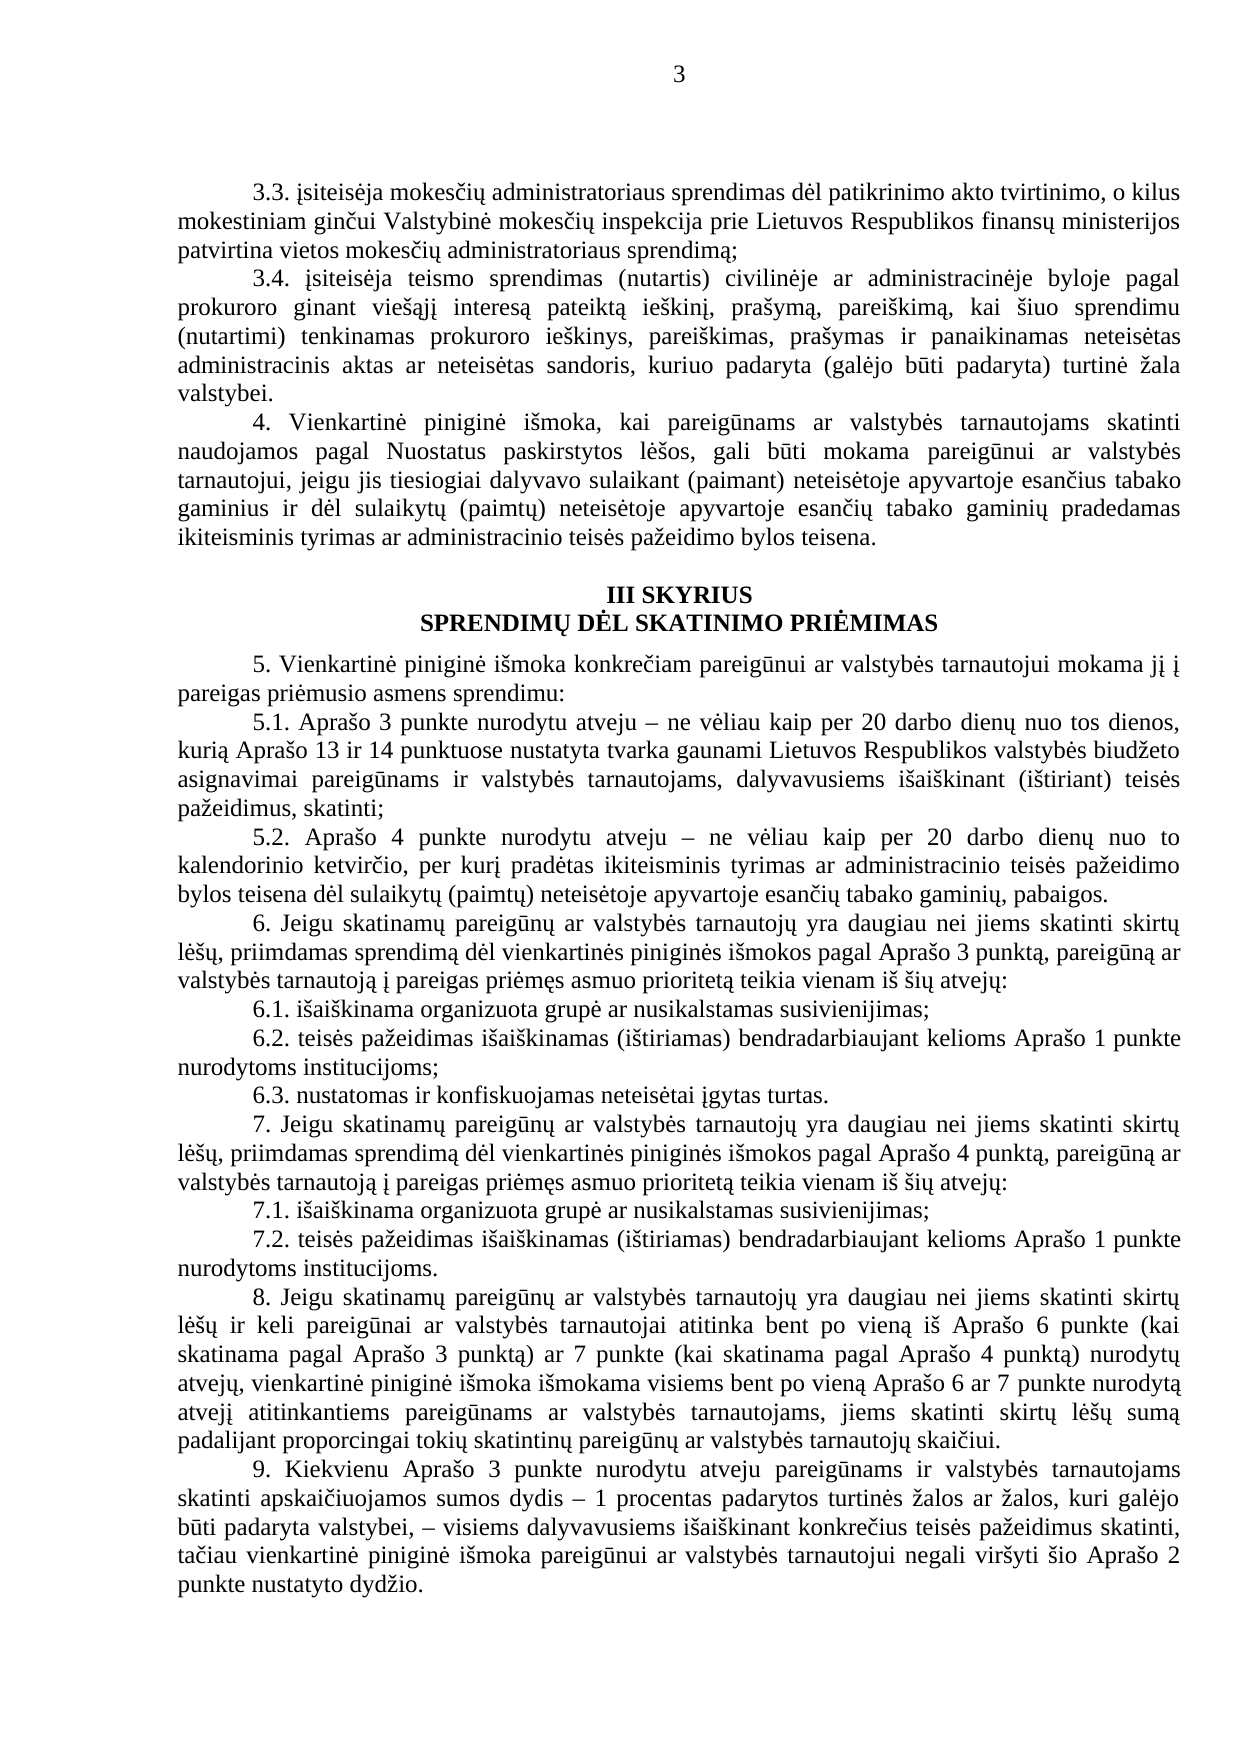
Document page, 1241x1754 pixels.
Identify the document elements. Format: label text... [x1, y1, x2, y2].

text 3.3. įsiteisėja mokesčių administratoriaus sprendimas dėl patikrinimo akto tvirtinimo, o kilus mokestiniam ginčui Valstybinė mokesčių inspekcija prie Lietuvos Respublikos finansų ministerijos patvirtina vietos mokesčių administratoriaus sprendimą; [177, 177, 1181, 263]
text 6.2. teisės pažeidimas išaiškinamas (ištiriamas) bendradarbiaujant kelioms Aprašo 1 punkte nurodytoms institucijoms; [177, 1023, 1181, 1080]
text 8. Jeigu skatinamų pareigūnų ar valstybės tarnautojų yra daugiau nei jiems skatinti skirtų lėšų ir keli pareigūnai ar valstybės tarnautojai atitinka bent po vieną iš Aprašo 6 punkte (kai skatinama pagal Aprašo 3 punktą) ar 7 punkte (kai skatinama pagal Aprašo 4 punktą) nurodytų atvejų, vienkartinė piniginė išmoka išmokama visiems bent po vieną Aprašo 6 ar 7 punkte nurodytą atvejį atitinkantiems pareigūnams ar valstybės tarnautojams, jiems skatinti skirtų lėšų sumą padalijant proporcingai tokių skatintinų pareigūnų ar valstybės tarnautojų skaičiui. [177, 1282, 1181, 1454]
text 5.2. Aprašo 4 punkte nurodytu atveju – ne vėliau kaip per 20 darbo dienų nuo to kalendorinio ketvirčio, per kurį pradėtas ikiteisminis tyrimas ar administracinio teisės pažeidimo bylos teisena dėl sulaikytų (paimtų) neteisėtoje apyvartoje esančių tabako gaminių, pabaigos. [177, 822, 1181, 908]
text 7. Jeigu skatinamų pareigūnų ar valstybės tarnautojų yra daugiau nei jiems skatinti skirtų lėšų, priimdamas sprendimą dėl vienkartinės piniginės išmokos pagal Aprašo 4 punktą, pareigūną ar valstybės tarnautoją į pareigas priėmęs asmuo prioritetą teikia vienam iš šių atvejų: [177, 1109, 1181, 1195]
text 6.3. nustatomas ir konfiskuojamas neteisėtai įgytas turtas. [177, 1080, 1181, 1109]
text 7.1. išaiškinama organizuota grupė ar nusikalstamas susivienijimas; [177, 1195, 1181, 1224]
text III SKYRIUS [177, 580, 1181, 608]
text 7.2. teisės pažeidimas išaiškinamas (ištiriamas) bendradarbiaujant kelioms Aprašo 1 punkte nurodytoms institucijoms. [177, 1224, 1181, 1282]
text 5. Vienkartinė piniginė išmoka konkrečiam pareigūnui ar valstybės tarnautojui mokama jį į pareigas priėmusio asmens sprendimu: [177, 649, 1181, 707]
text 6. Jeigu skatinamų pareigūnų ar valstybės tarnautojų yra daugiau nei jiems skatinti skirtų lėšų, priimdamas sprendimą dėl vienkartinės piniginės išmokos pagal Aprašo 3 punktą, pareigūną ar valstybės tarnautoją į pareigas priėmęs asmuo prioritetą teikia vienam iš šių atvejų: [177, 908, 1181, 994]
text 5.1. Aprašo 3 punkte nurodytu atveju – ne vėliau kaip per 20 darbo dienų nuo tos dienos, kurią Aprašo 13 ir 14 punktuose nustatyta tvarka gaunami Lietuvos Respublikos valstybės biudžeto asignavimai pareigūnams ir valstybės tarnautojams, dalyvavusiems išaiškinant (ištiriant) teisės pažeidimus, skatinti; [177, 707, 1181, 822]
text 4. Vienkartinė piniginė išmoka, kai pareigūnams ar valstybės tarnautojams skatinti naudojamos pagal Nuostatus paskirstytos lėšos, gali būti mokama pareigūnui ar valstybės tarnautojui, jeigu jis tiesiogiai dalyvavo sulaikant (paimant) neteisėtoje apyvartoje esančius tabako gaminius ir dėl sulaikytų (paimtų) neteisėtoje apyvartoje esančių tabako gaminių pradedamas ikiteisminis tyrimas ar administracinio teisės pažeidimo bylos teisena. [177, 407, 1181, 551]
text 3.4. įsiteisėja teismo sprendimas (nutartis) civilinėje ar administracinėje byloje pagal prokuroro ginant viešąjį interesą pateiktą ieškinį, prašymą, pareiškimą, kai šiuo sprendimu (nutartimi) tenkinamas prokuroro ieškinys, pareiškimas, prašymas ir panaikinamas neteisėtas administracinis aktas ar neteisėtas sandoris, kuriuo padaryta (galėjo būti padaryta) turtinė žala valstybei. [177, 263, 1181, 407]
text 9. Kiekvienu Aprašo 3 punkte nurodytu atveju pareigūnams ir valstybės tarnautojams skatinti apskaičiuojamos sumos dydis – 1 procentas padarytos turtinės žalos ar žalos, kuri galėjo būti padaryta valstybei, – visiems dalyvavusiems išaiškinant konkrečius teisės pažeidimus skatinti, tačiau vienkartinė piniginė išmoka pareigūnui ar valstybės tarnautojui negali viršyti šio Aprašo 2 punkte nustatyto dydžio. [177, 1454, 1181, 1598]
text SPRENDIMŲ DĖL SKATINIMO PRIĖMIMAS [177, 608, 1181, 637]
text 6.1. išaiškinama organizuota grupė ar nusikalstamas susivienijimas; [177, 994, 1181, 1023]
